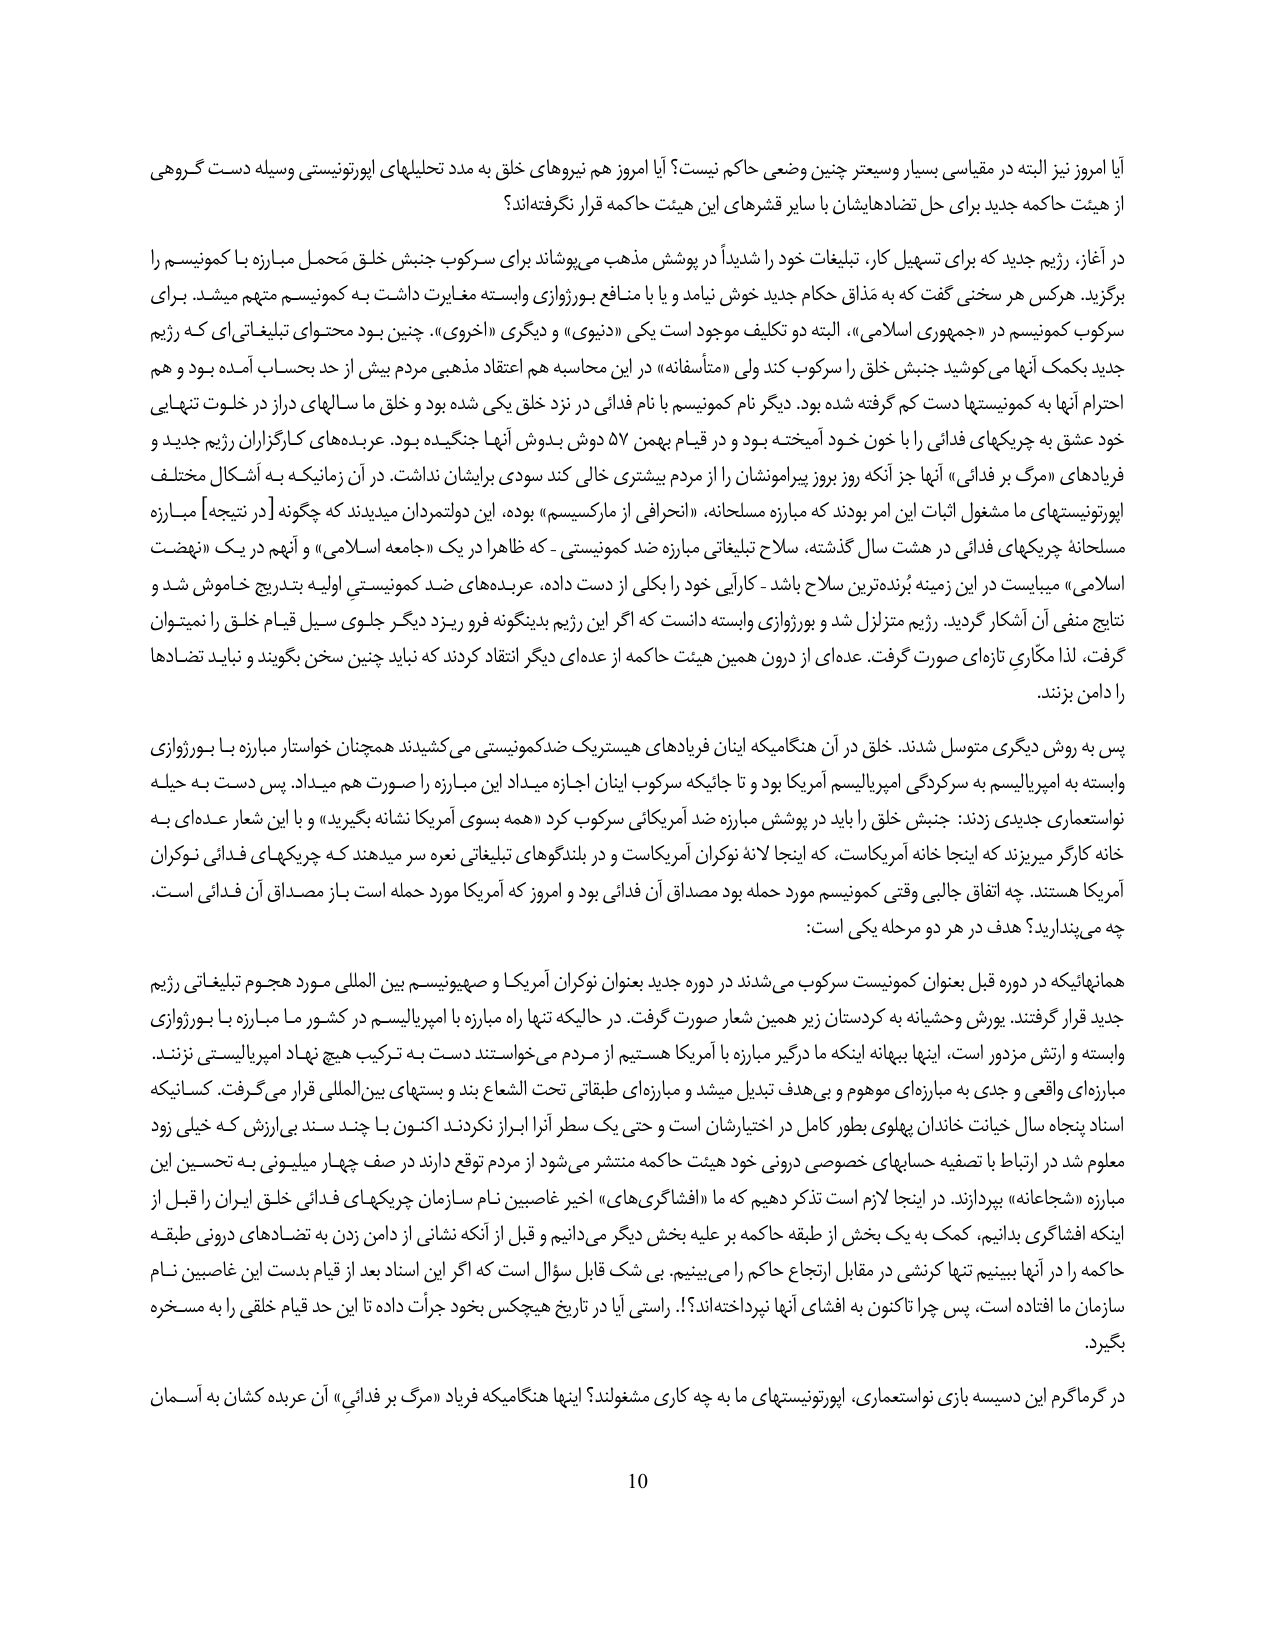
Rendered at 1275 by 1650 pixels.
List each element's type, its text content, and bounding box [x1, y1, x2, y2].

text همانهائیکه در دوره قبل بعنوان کمونیست سرکوب می‌شدند در دوره جدید بعنوان نوکران آمریکا و صهیونیسم بین المللی مورد هجوم تبلیغاتی رژیم جدید قرار گرفتند. یورش وحشیانه به کردستان زیر همین شعار صورت گرفت. در حالیکه تنها راه مبارزه با امپریالیسم در کشور ما مبارزه با بورژوازی وابسته و ارتش مزدور است، اینها ببهانه اینکه ما درگیر مبارزه با آمریکا هستیم از مردم می‌خواستند دست به ترکیب هیچ نهاد امپریالیستی نزنند. مبارزه‌ای واقعی و جدی به مبارزه‌ای موهوم و بی‌هدف تبدیل میشد و مبارزه‌ای طبقاتی تحت الشعاع بند و بستهای بین‌المللی قرار می‌گرفت. کسانیکه اسناد پنجاه سال خیانت خاندان پهلوی بطور کامل در اختیارشان است و حتی یک سطر آنرا ابراز نکردند اکنون با چند سند بی‌ارزش که خیلی زود معلوم شد در ارتباط با تصفیه حسابهای خصوصی درونی خود هیئت حاکمه منتشر می‌شود از مردم توقع دارند در صف چهار میلیونی به تحسین این مبارزه «شجاعانه» بپردازند. در اینجا لازم است تذکر دهیم که ما «افشاگری‌های» اخیر غاصبین نام سازمان چریکهای فدائی خلق ایران را قبل از اینکه افشاگری بدانیم، کمک به یک بخش از طبقه حاکمه بر علیه بخش دیگر می‌دانیم و قبل از آنکه نشانی از دامن زدن به تضادهای درونی طبقه حاکمه را در آنها ببینیم تنها کرنشی در مقابل ارتجاع حاکم را می‌بینیم. بی شک قابل سؤال است که اگر این اسناد بعد از قیام بدست این غاصبین نام سازمان ما افتاده است، پس چرا تاکنون به افشای آنها نپرداخته‌اند؟!. راستی آیا در تاریخ هیچکس بخود جرأت داده تا این حد قیام خلقی را به مسخره بگیرد. [150, 963, 1125, 1360]
text در گرماگرم این دسیسه بازی نو‌استعماری، اپورتونیستهای ما به چه کاری مشغولند؟ اینها هنگامیکه فریاد «مرگ بر فدائیِ» آن عربده کشان به آسمان برمی‌خیزد خود را سرزنش می‌کنند که گوئی ما چپ‌روی کرده‌ایم که چنین وضعی پیش آمده است و هنگامیکه این صدا خاموش می‌شود و فریاد «مرگ بر آمریکا» برمی‌خیزد با این نغمه جدید به رقص برمی‌خیزند و مردم را به حمایت و دنباله روی از سازندگان این نغمه تشویق می‌کنند و هنگامیکه سازندگان این نغمه با ترنّمِ همین آواز به سرکوب خلق می‌پردازند آنها به سرزنش «قشریون» و یا «عناصر ناآگاه» می‌پردازند. اینها در فریب خلق شریک جرمند! [150, 1378, 1125, 1414]
text در آغاز، رژیم جدید که برای تسهیل کار، تبلیغات خود را شدیداً در پوشش مذهب می‌پوشاند برای سرکوب جنبش خلق مَحمل مبارزه با کمونیسم را برگزید. هرکس هر سخنی گفت که به مَذاق حکام جدید خوش نیامد و یا با منافع بورژوازی وابسته مغایرت داشت به کمونیسم متهم میشد. برای سرکوب کمونیسم در «جمهوری اسلامی»، البته دو تکلیف موجود است یکی «دنیوی» و دیگری «اخروی». چنین بود محتوای تبلیغاتی‌ای که رژیم جدید بکمک آنها می‌کوشید جنبش خلق را سرکوب کند ولی «متأسفانه» در این محاسبه هم اعتقاد مذهبی مردم بیش از حد بحساب آمده بود و هم احترام آنها به کمونیستها دست کم گرفته شده بود. دیگر نام کمونیسم با نام فدائی در نزد خلق یکی شده بود و خلق ما سالهای دراز در خلوت تنهایی خود عشق به چریکهای فدائی را با خون خود آمیخته بود و در قیام بهمن ۵۷ دوش بدوش آنها جنگیده بود. عربده‌های کارگزاران رژیم جدید و فریادهای «مرگ بر فدائی» آنها جز آنکه روز بروز پیرامونشان را از مردم بیشتری خالی کند سودی برایشان نداشت. در آن زمانیکه به اَشکال مختلف اپورتونیستهای ما مشغول اثبات این امر بودند که مبارزه مسلحانه، «انحرافی از مارکسیسم» بوده، این دولتمردان میدیدند که چگونه [در نتیجه] مبارزه مسلحانۀ چریکهای فدائی در هشت سال گذشته، سلاح تبلیغاتی مبارزه ضد کمونیستی – که ظاهرا در یک «جامعه اسلامی» و آنهم در یک «نهضت اسلامی» میبایست در این زمینه بُرنده‌ترین سلاح باشد – کارآیی خود را بکلی از دست داده، عربده‌های ضد کمونیستیِ اولیه بتدریج خاموش شد و نتایج منفی آن آشکار گردید. رژیم متزلزل شد و بورژوازی وابسته دانست که اگر این رژیم بدینگونه فرو ریزد دیگر جلوی سیل قیام خلق را نمیتوان گرفت، لذا مکّاری‌ِ تازه‌ای صورت گرفت. عده‌ای از درون همین هیئت حاکمه از عده‌ای دیگر انتقاد کردند که نباید چنین سخن بگویند و نباید تضادها را دامن بزنند. [150, 240, 1125, 710]
text آیا امروز نیز البته در مقیاسی بسیار وسیعتر چنین وضعی حاکم نیست؟ آیا امروز هم نیروهای خلق به مدد تحلیلهای اپورتونیستی وسیله دست گروهی از هیئت حاکمه جدید برای حل تضادهایشان با سایر قشرهای این هیئت حاکمه قرار نگرفته‌اند؟ [150, 150, 1125, 222]
text پس به روش دیگری متوسل شدند. خلق در آن هنگامیکه اینان فریادهای هیستریک ضد‌کمونیستی می‌کشیدند همچنان خواستار مبارزه با بورژوازی وابسته به امپریالیسم به سر‌کردگی امپریالیسم آمریکا بود و تا جائیکه سرکوب اینان اجازه میداد این مبارزه را صورت هم میداد. پس دست به حیله نواستعماری جدیدی زدند: جنبش خلق را باید در پوشش مبارزه ضد آمریکائی سرکوب کرد «همه بسوی آمریکا نشانه بگیرید» و با این شعار عده‌ای به خانه کارگر میریزند که اینجا خانه آمریکاست، که اینجا لانۀ نوکران آمریکاست و در بلندگوهای تبلیغاتی نعره سر میدهند که چریکهای فدائی نوکران آمریکا هستند. چه اتفاق جالبی وقتی کمونیسم مورد حمله بود مصداق آن فدائی بود و امروز که آمریکا مورد حمله است باز مصداق آن فدائی است. چه می‌پندارید؟ هدف در هر دو مرحله یکی است: [150, 728, 1125, 945]
